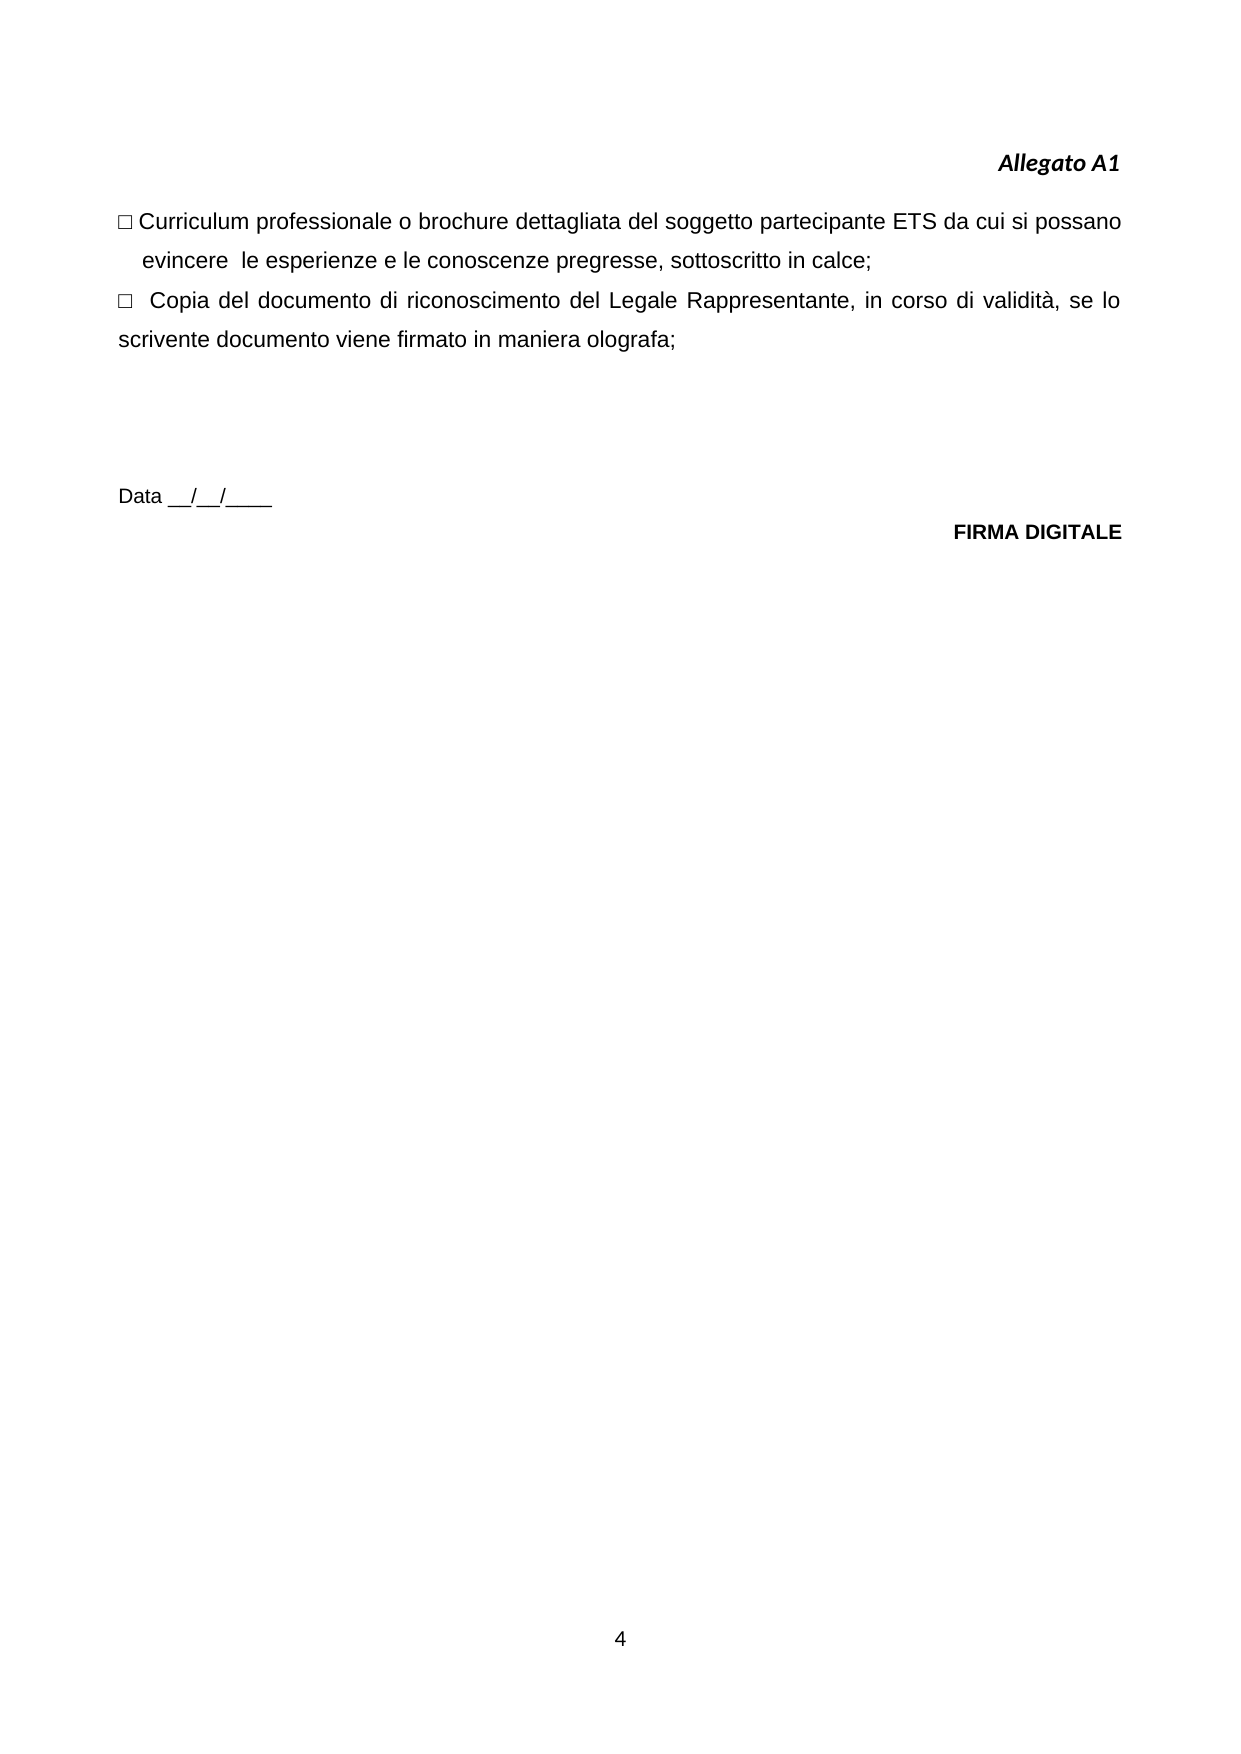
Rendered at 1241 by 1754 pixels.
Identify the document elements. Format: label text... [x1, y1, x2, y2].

text Data __/__/____ [118, 484, 1122, 508]
text FIRMA DIGITALE [118, 520, 1122, 544]
text □ Copia del documento di riconoscimento del Legale Rappresentante, in corso di validità, se lo scrivente documento viene firmato in maniera olografa; [118, 287, 1122, 352]
text □ Curriculum professionale o brochure dettagliata del soggetto partecipante ETS da cui si possano evincere le esperienze e le conoscenze pregresse, sottoscritto in calce; [118, 208, 1122, 273]
